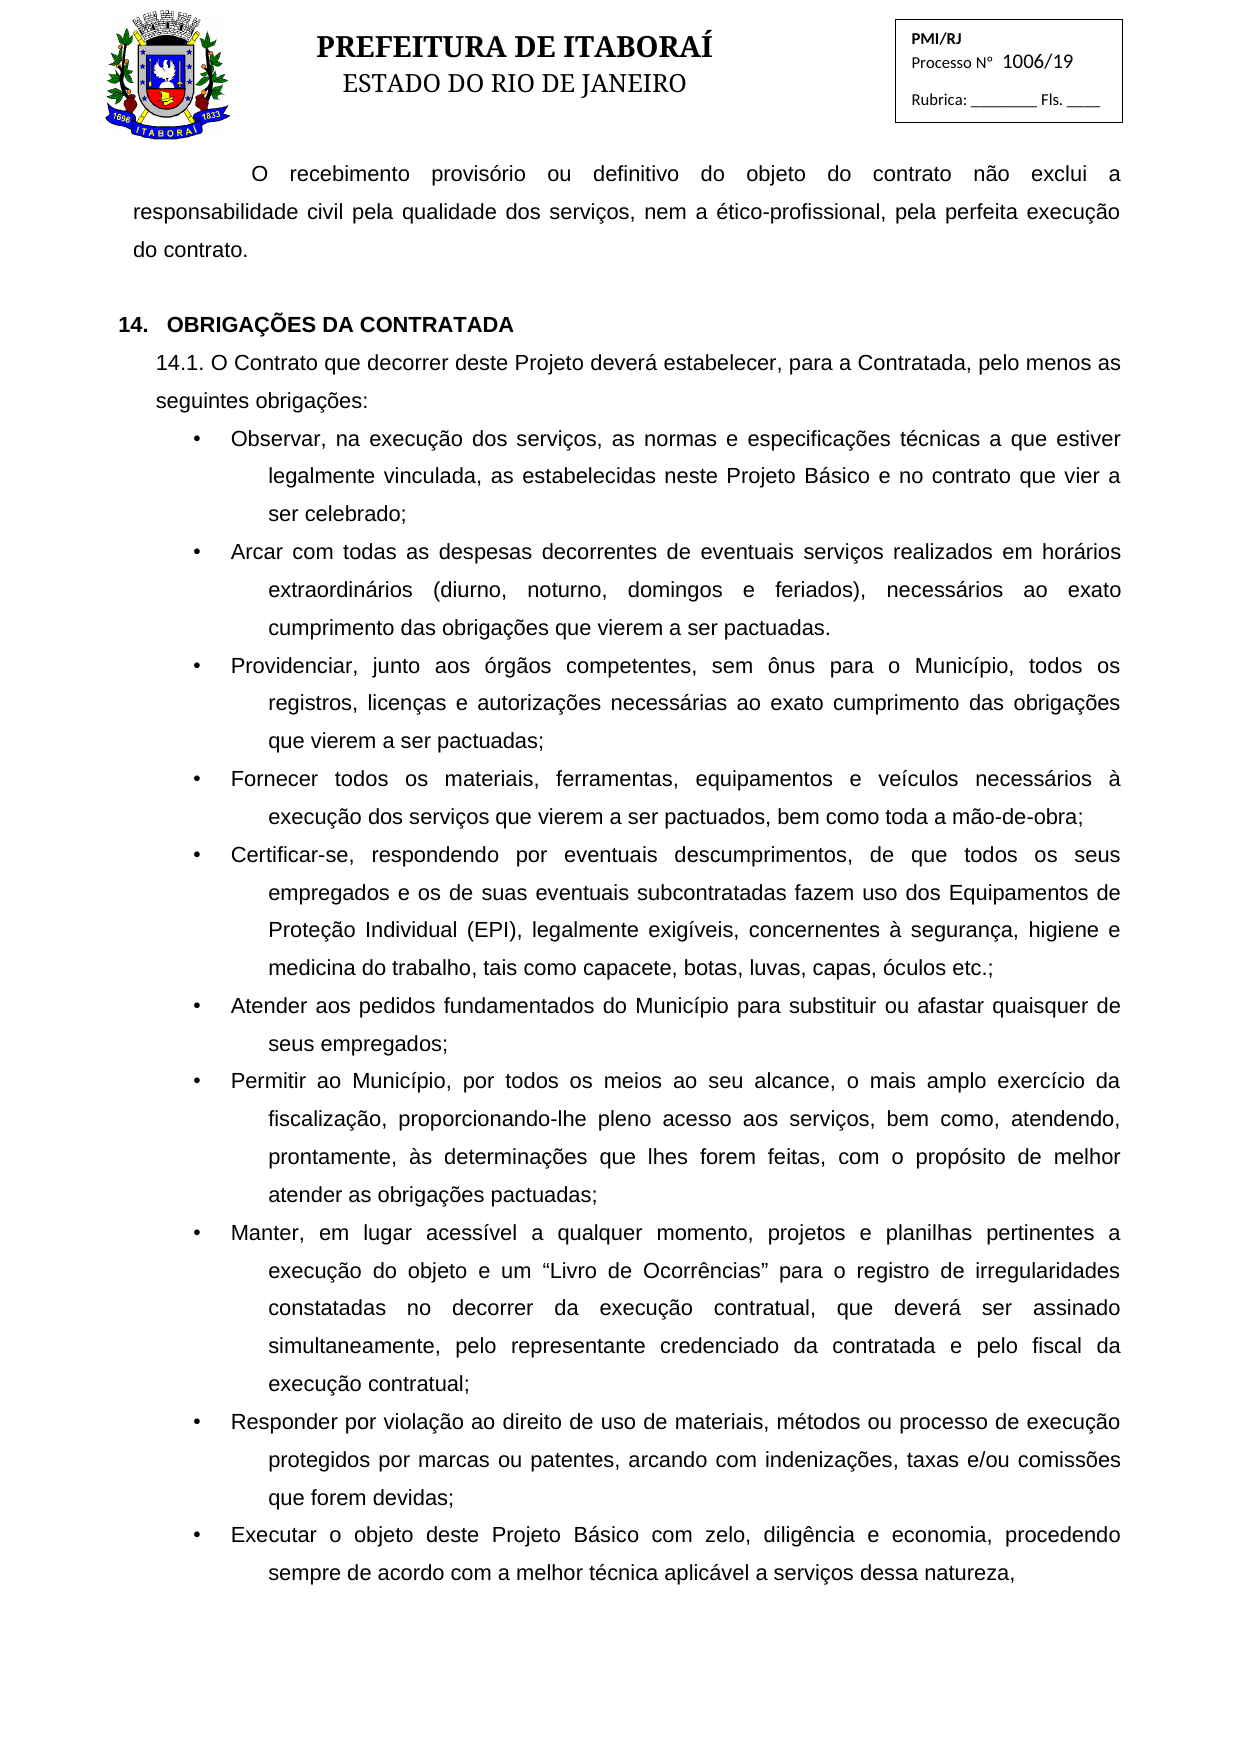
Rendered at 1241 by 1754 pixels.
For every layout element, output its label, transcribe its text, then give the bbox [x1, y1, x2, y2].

list Responder por violação ao direito de uso de materiais, métodos ou processo de execução protegidos por marcas ou patentes, arcando com indenizações, taxas e/ou comissões que forem devidas; [193, 1409, 1122, 1509]
list Certificar-se, respondendo por eventuais descumprimentos, de que todos os seus empregados e os de suas eventuais subcontratadas fazem uso dos Equipamentos de Proteção Individual (EPI), legalmente exigíveis, concernentes à segurança, higiene e medicina do trabalho, tais como capacete, botas, luvas, capas, óculos etc.; [193, 842, 1122, 980]
list Executar o objeto deste Projeto Básico com zelo, diligência e economia, procedendo sempre de acordo com a melhor técnica aplicável a serviços dessa natureza, [193, 1522, 1122, 1585]
list Observar, na execução dos serviços, as normas e especificações técnicas a que estiver legalmente vinculada, as estabelecidas neste Projeto Básico e no contrato que vier a ser celebrado; [193, 426, 1122, 526]
list Providenciar, junto aos órgãos competentes, sem ônus para o Município, todos os registros, licenças e autorizações necessárias ao exato cumprimento das obrigações que vierem a ser pactuadas; [193, 652, 1122, 753]
list Permitir ao Município, por todos os meios ao seu alcance, o mais amplo exercício da fiscalização, proporcionando-lhe pleno acesso aos serviços, bem como, atendendo, prontamente, às determinações que lhes forem feitas, com o propósito de melhor atender as obrigações pactuadas; [193, 1068, 1122, 1207]
list Fornecer todos os materiais, ferramentas, equipamentos e veículos necessários à execução dos serviços que vierem a ser pactuados, bem como toda a mão-de-obra; [193, 766, 1122, 829]
text 14. OBRIGAÇÕES DA CONTRATADA [118, 312, 1122, 337]
text O recebimento provisório ou definitivo do objeto do contrato não exclui a responsabilidade civil pela qualidade dos serviços, nem a ético-profissional, pela perfeita execução do contrato. [133, 161, 1122, 262]
list Atender aos pedidos fundamentados do Município para substituir ou afastar quaisquer de seus empregados; [193, 993, 1122, 1056]
list Arcar com todas as despesas decorrentes de eventuais serviços realizados em horários extraordinários (diurno, noturno, domingos e feriados), necessários ao exato cumprimento das obrigações que vierem a ser pactuadas. [193, 539, 1122, 640]
list Manter, em lugar acessível a qualquer momento, projetos e planilhas pertinentes a execução do objeto e um “Livro de Ocorrências” para o registro de irregularidades constatadas no decorrer da execução contratual, que deverá ser assinado simultaneamente, pelo representante credenciado da contratada e pelo fiscal da execução contratual; [193, 1220, 1122, 1396]
text 14.1. O Contrato que decorrer deste Projeto deverá estabelecer, para a Contratada, pelo menos as seguintes obrigações: [156, 350, 1122, 413]
picture [105, 10, 232, 141]
